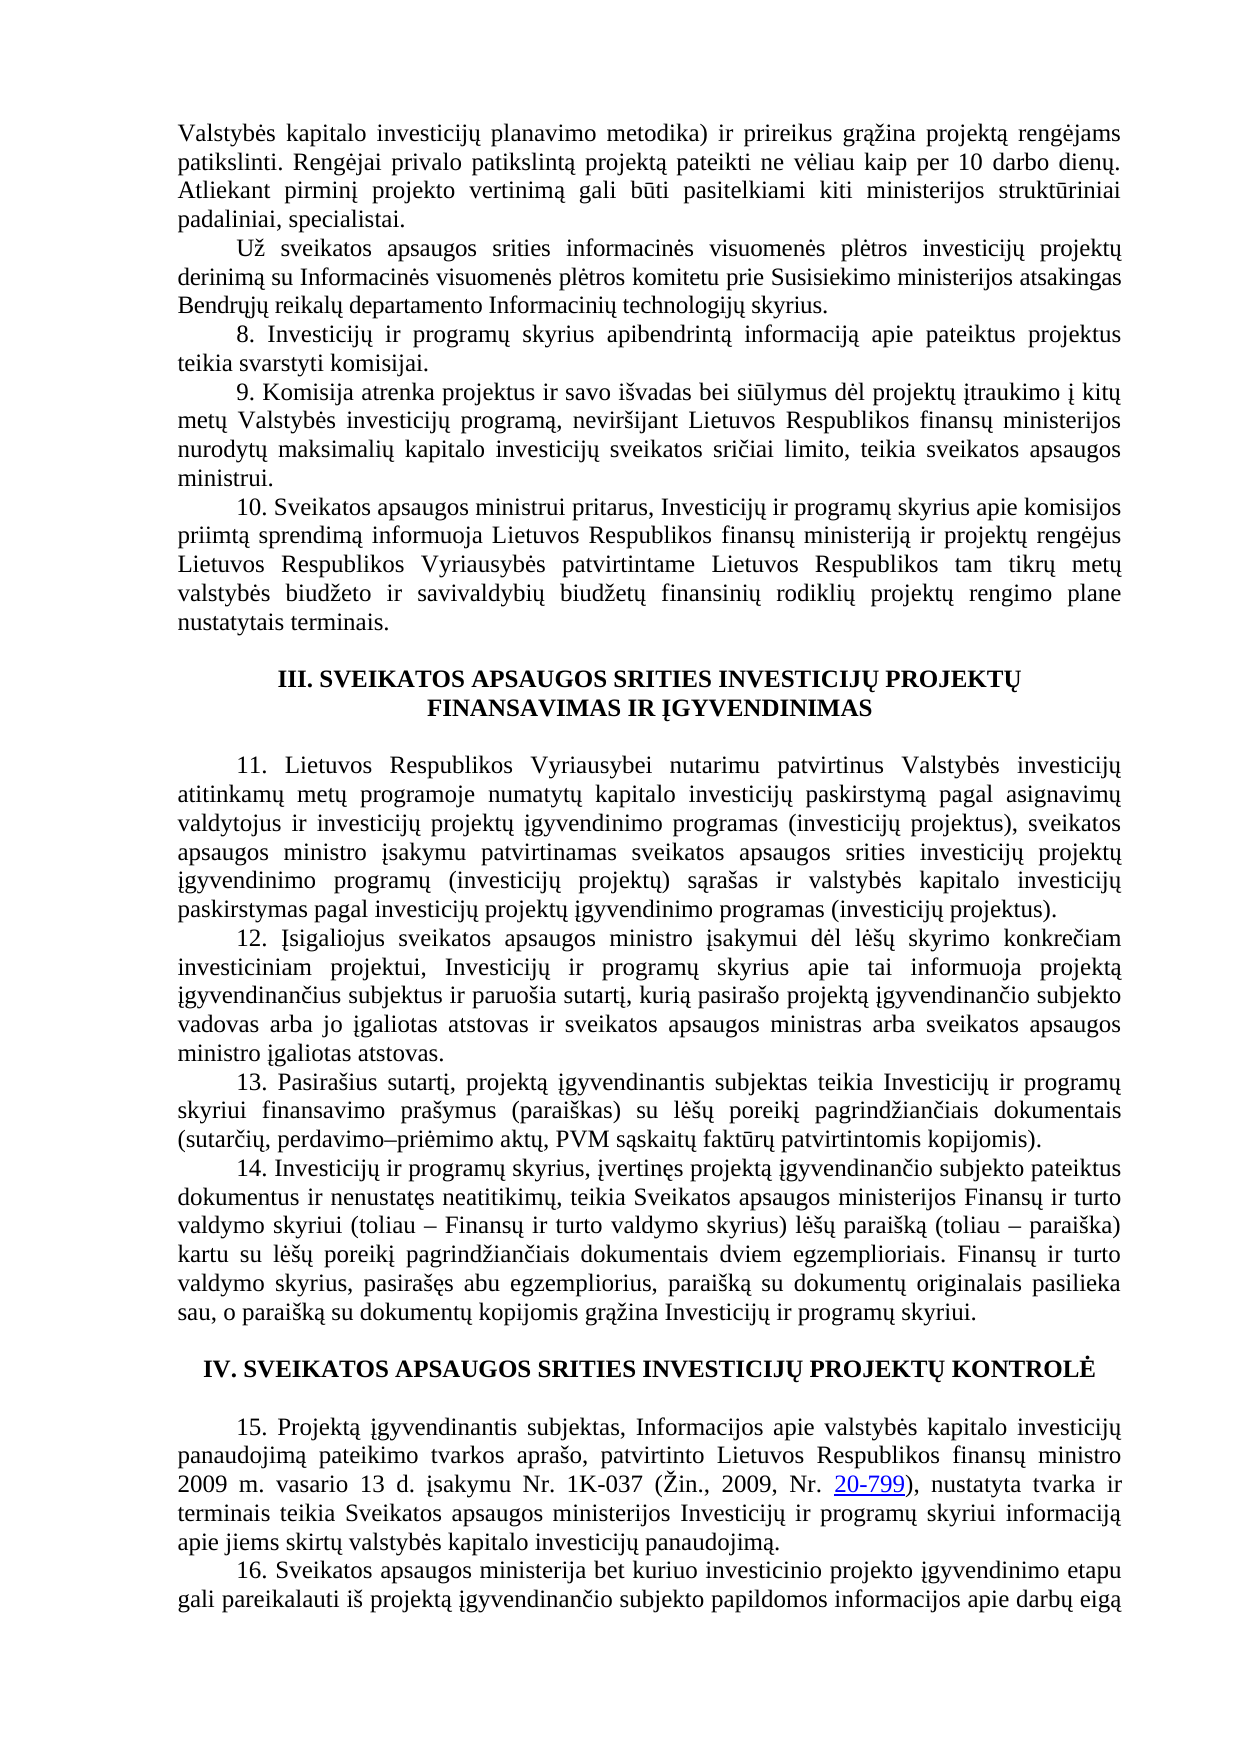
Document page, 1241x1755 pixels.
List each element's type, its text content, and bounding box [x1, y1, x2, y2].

text IV. SVEIKATOS APSAUGOS SRITIES INVESTICIJŲ PROJEKTŲ KONTROLĖ [177, 1354, 1122, 1383]
text Valstybės kapitalo investicijų planavimo metodika) ir prireikus grąžina projektą rengėjams patikslinti. Rengėjai privalo patikslintą projektą pateikti ne vėliau kaip per 10 darbo dienų. Atliekant pirminį projekto vertinimą gali būti pasitelkiami kiti ministerijos struktūriniai padaliniai, specialistai. [177, 118, 1122, 233]
text 16. Sveikatos apsaugos ministerija bet kuriuo investicinio projekto įgyvendinimo etapu gali pareikalauti iš projektą įgyvendinančio subjekto papildomos informacijos apie darbų eigą [177, 1556, 1122, 1613]
text 10. Sveikatos apsaugos ministrui pritarus, Investicijų ir programų skyrius apie komisijos priimtą sprendimą informuoja Lietuvos Respublikos finansų ministeriją ir projektų rengėjus Lietuvos Respublikos Vyriausybės patvirtintame Lietuvos Respublikos tam tikrų metų valstybės biudžeto ir savivaldybių biudžetų finansinių rodiklių projektų rengimo plane nustatytais terminais. [177, 492, 1122, 636]
text III. SVEIKATOS APSAUGOS SRITIES INVESTICIJŲ PROJEKTŲ FINANSAVIMAS IR ĮGYVENDINIMAS [177, 664, 1122, 722]
text 13. Pasirašius sutartį, projektą įgyvendinantis subjektas teikia Investicijų ir programų skyriui finansavimo prašymus (paraiškas) su lėšų poreikį pagrindžiančiais dokumentais (sutarčių, perdavimo–priėmimo aktų, PVM sąskaitų faktūrų patvirtintomis kopijomis). [177, 1067, 1122, 1153]
text 12. Įsigaliojus sveikatos apsaugos ministro įsakymui dėl lėšų skyrimo konkrečiam investiciniam projektui, Investicijų ir programų skyrius apie tai informuoja projektą įgyvendinančius subjektus ir paruošia sutartį, kurią pasirašo projektą įgyvendinančio subjekto vadovas arba jo įgaliotas atstovas ir sveikatos apsaugos ministras arba sveikatos apsaugos ministro įgaliotas atstovas. [177, 923, 1122, 1067]
text 14. Investicijų ir programų skyrius, įvertinęs projektą įgyvendinančio subjekto pateiktus dokumentus ir nenustatęs neatitikimų, teikia Sveikatos apsaugos ministerijos Finansų ir turto valdymo skyriui (toliau – Finansų ir turto valdymo skyrius) lėšų paraišką (toliau – paraiška) kartu su lėšų poreikį pagrindžiančiais dokumentais dviem egzemplioriais. Finansų ir turto valdymo skyrius, pasirašęs abu egzempliorius, paraišką su dokumentų originalais pasilieka sau, o paraišką su dokumentų kopijomis grąžina Investicijų ir programų skyriui. [177, 1153, 1122, 1326]
text Už sveikatos apsaugos srities informacinės visuomenės plėtros investicijų projektų derinimą su Informacinės visuomenės plėtros komitetu prie Susisiekimo ministerijos atsakingas Bendrųjų reikalų departamento Informacinių technologijų skyrius. [177, 233, 1122, 319]
text 8. Investicijų ir programų skyrius apibendrintą informaciją apie pateiktus projektus teikia svarstyti komisijai. [177, 319, 1122, 377]
text 11. Lietuvos Respublikos Vyriausybei nutarimu patvirtinus Valstybės investicijų atitinkamų metų programoje numatytų kapitalo investicijų paskirstymą pagal asignavimų valdytojus ir investicijų projektų įgyvendinimo programas (investicijų projektus), sveikatos apsaugos ministro įsakymu patvirtinamas sveikatos apsaugos srities investicijų projektų įgyvendinimo programų (investicijų projektų) sąrašas ir valstybės kapitalo investicijų paskirstymas pagal investicijų projektų įgyvendinimo programas (investicijų projektus). [177, 751, 1122, 923]
text 15. Projektą įgyvendinantis subjektas, Informacijos apie valstybės kapitalo investicijų panaudojimą pateikimo tvarkos aprašo, patvirtinto Lietuvos Respublikos finansų ministro 2009 m. vasario 13 d. įsakymu Nr. 1K-037 (Žin., 2009, Nr. 20-799), nustatyta tvarka ir terminais teikia Sveikatos apsaugos ministerijos Investicijų ir programų skyriui informaciją apie jiems skirtų valstybės kapitalo investicijų panaudojimą. [177, 1412, 1122, 1556]
text 9. Komisija atrenka projektus ir savo išvadas bei siūlymus dėl projektų įtraukimo į kitų metų Valstybės investicijų programą, neviršijant Lietuvos Respublikos finansų ministerijos nurodytų maksimalių kapitalo investicijų sveikatos sričiai limito, teikia sveikatos apsaugos ministrui. [177, 377, 1122, 492]
